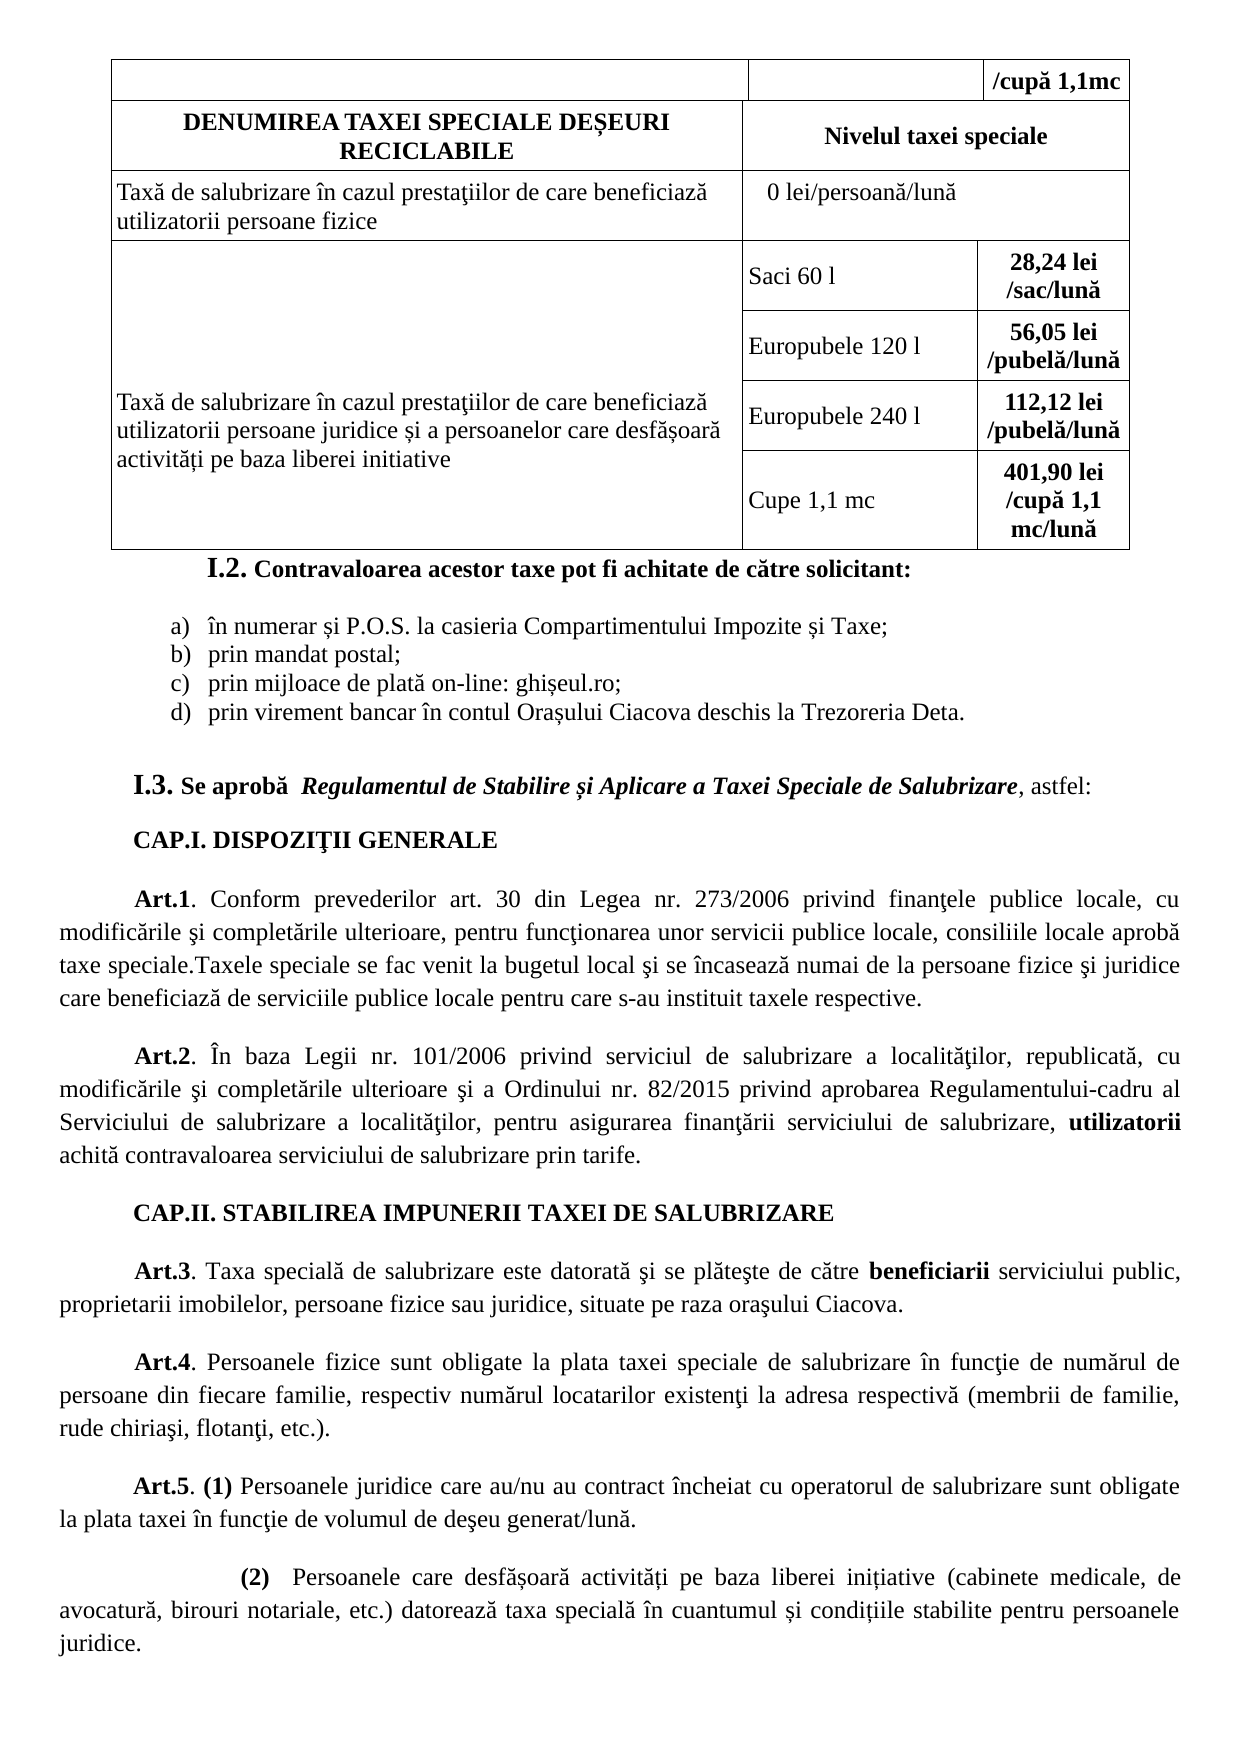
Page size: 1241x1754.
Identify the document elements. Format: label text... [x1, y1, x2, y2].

text Art.1. Conform prevederilor art. 30 din Legea nr. 273/2006 privind finanţele publice locale, cu modificările şi completările ulterioare, pentru funcţionarea unor servicii publice locale, consiliile locale aprobă taxe speciale.Taxele speciale se fac venit la bugetul local şi se încasează numai de la persoane fizice şi juridice care beneficiază de serviciile publice locale pentru care s-au instituit taxele respective. [59, 884, 1181, 1012]
table_cell 56,05 lei /pubelă/lună [978, 311, 1129, 380]
text Art.4. Persoanele fizice sunt obligate la plata taxei speciale de salubrizare în funcţie de numărul de persoane din fiecare familie, respectiv numărul locatarilor existenţi la adresa respectivă (membrii de familie, rude chiriaşi, flotanţi, etc.). [59, 1347, 1181, 1442]
text Art.2. În baza Legii nr. 101/2006 privind serviciul de salubrizare a localităţilor, republicată, cu modificările şi completările ulterioare şi a Ordinului nr. 82/2015 privind aprobarea Regulamentului-cadru al Serviciului de salubrizare a localităţilor, pentru asigurarea finanţării serviciului de salubrizare, utilizatorii achită contravaloarea serviciului de salubrizare prin tarife. [59, 1041, 1181, 1169]
list prin mijloace de plată on-line: ghișeul.ro; [170, 668, 1181, 697]
table_cell 112,12 lei /pubelă/lună [978, 381, 1129, 450]
list I.3. Se aprobă Regulamentul de Stabilire și Aplicare a Taxei Speciale de Salubrizare, astfel: [59, 767, 1181, 801]
table_cell Nivelul taxei speciale [743, 101, 1129, 170]
table_cell Cupe 1,1 mc [743, 451, 977, 548]
text Art.3. Taxa specială de salubrizare este datorată şi se plăteşte de către beneficiarii serviciului public, proprietarii imobilelor, persoane fizice sau juridice, situate pe raza oraşului Ciacova. [59, 1256, 1181, 1318]
table_cell Europubele 240 l [743, 381, 977, 450]
table_cell 28,24 lei /sac/lună [978, 241, 1129, 310]
table_cell Taxă de salubrizare în cazul prestaţiilor de care beneficiază utilizatorii persoane fizice [112, 171, 742, 240]
list prin virement bancar în contul Orașului Ciacova deschis la Trezoreria Deta. [170, 697, 1181, 726]
table_cell [749, 60, 983, 100]
text CAP.I. DISPOZIŢII GENERALE [59, 826, 1181, 855]
table_cell DENUMIREA TAXEI SPECIALE DEȘEURI RECICLABILE [112, 101, 742, 170]
text (2) Persoanele care desfășoară activități pe baza liberei inițiative (cabinete medicale, de avocatură, birouri notariale, etc.) datorează taxa specială în cuantumul și condițiile stabilite pentru persoanele juridice. [59, 1562, 1181, 1657]
list prin mandat postal; [170, 639, 1181, 668]
text CAP.II. STABILIREA IMPUNERII TAXEI DE SALUBRIZARE [59, 1198, 1181, 1227]
text I.2. Contravaloarea acestor taxe pot fi achitate de către solicitant: [207, 549, 1181, 585]
table_cell Saci 60 l [743, 241, 977, 310]
table_cell [112, 241, 742, 310]
table_cell Taxă de salubrizare în cazul prestaţiilor de care beneficiază utilizatorii persoane juridice și a persoanelor care desfășoară activități pe baza liberei initiative [112, 310, 742, 548]
table_cell /cupă 1,1mc [984, 60, 1129, 100]
text Art.5. (1) Persoanele juridice care au/nu au contract încheiat cu operatorul de salubrizare sunt obligate la plata taxei în funcţie de volumul de deşeu generat/lună. [59, 1471, 1181, 1533]
table_cell 401,90 lei /cupă 1,1 mc/lună [978, 451, 1129, 548]
table_cell [112, 60, 748, 100]
table_cell Europubele 120 l [743, 311, 977, 380]
table_cell 0 lei/persoană/lună [743, 171, 1129, 240]
list în numerar și P.O.S. la casieria Compartimentului Impozite și Taxe; [170, 611, 1181, 639]
